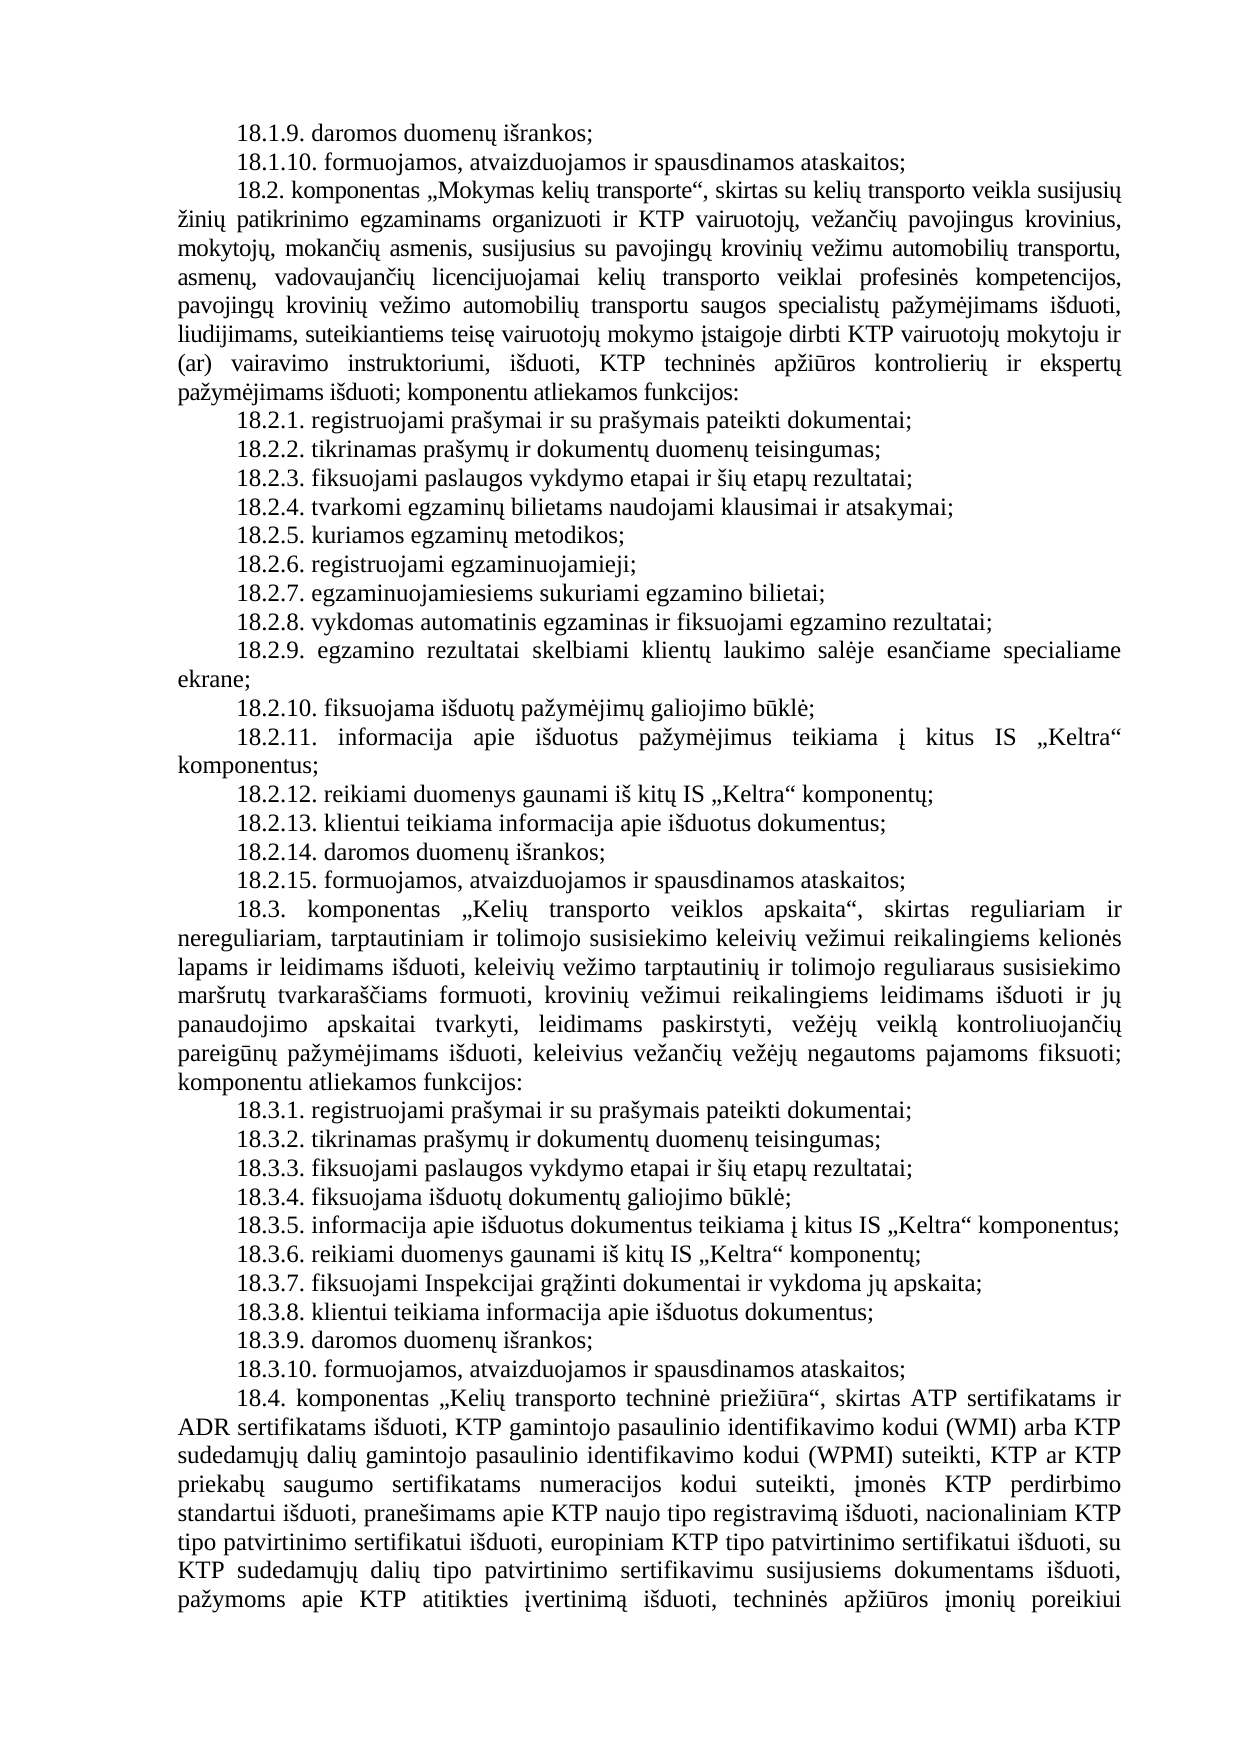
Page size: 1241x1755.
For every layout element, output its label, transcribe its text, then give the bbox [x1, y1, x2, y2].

text 18.2.15. formuojamos, atvaizduojamos ir spausdinamos ataskaitos; [177, 866, 1122, 894]
text 18.3.9. daromos duomenų išrankos; [177, 1326, 1122, 1354]
text 18.1.10. formuojamos, atvaizduojamos ir spausdinamos ataskaitos; [177, 147, 1122, 176]
text 18.3.5. informacija apie išduotus dokumentus teikiama į kitus IS „Keltra“ komponentus; [177, 1211, 1122, 1239]
text 18.3. komponentas „Kelių transporto veiklos apskaita“, skirtas reguliariam ir nereguliariam, tarptautiniam ir tolimojo susisiekimo keleivių vežimui reikalingiems kelionės lapams ir leidimams išduoti, keleivių vežimo tarptautinių ir tolimojo reguliaraus susisiekimo maršrutų tvarkaraščiams formuoti, krovinių vežimui reikalingiems leidimams išduoti ir jų panaudojimo apskaitai tvarkyti, leidimams paskirstyti, vežėjų veiklą kontroliuojančių pareigūnų pažymėjimams išduoti, keleivius vežančių vežėjų negautoms pajamoms fiksuoti; komponentu atliekamos funkcijos: [177, 894, 1122, 1096]
text 18.2.10. fiksuojama išduotų pažymėjimų galiojimo būklė; [177, 693, 1122, 722]
text 18.3.8. klientui teikiama informacija apie išduotus dokumentus; [177, 1297, 1122, 1326]
text 18.3.4. fiksuojama išduotų dokumentų galiojimo būklė; [177, 1182, 1122, 1211]
text 18.3.6. reikiami duomenys gaunami iš kitų IS „Keltra“ komponentų; [177, 1239, 1122, 1268]
text 18.2. komponentas „Mokymas kelių transporte“, skirtas su kelių transporto veikla susijusių žinių patikrinimo egzaminams organizuoti ir KTP vairuotojų, vežančių pavojingus krovinius, mokytojų, mokančių asmenis, susijusius su pavojingų krovinių vežimu automobilių transportu, asmenų, vadovaujančių licencijuojamai kelių transporto veiklai profesinės kompetencijos, pavojingų krovinių vežimo automobilių transportu saugos specialistų pažymėjimams išduoti, liudijimams, suteikiantiems teisę vairuotojų mokymo įstaigoje dirbti KTP vairuotojų mokytoju ir (ar) vairavimo instruktoriumi, išduoti, KTP techninės apžiūros kontrolierių ir ekspertų pažymėjimams išduoti; komponentu atliekamos funkcijos: [177, 176, 1122, 406]
text 18.2.3. fiksuojami paslaugos vykdymo etapai ir šių etapų rezultatai; [177, 463, 1122, 492]
text 18.3.10. formuojamos, atvaizduojamos ir spausdinamos ataskaitos; [177, 1354, 1122, 1383]
text 18.2.11. informacija apie išduotus pažymėjimus teikiama į kitus IS „Keltra“ komponentus; [177, 722, 1122, 779]
text 18.3.2. tikrinamas prašymų ir dokumentų duomenų teisingumas; [177, 1124, 1122, 1153]
text 18.2.12. reikiami duomenys gaunami iš kitų IS „Keltra“ komponentų; [177, 779, 1122, 808]
text 18.2.9. egzamino rezultatai skelbiami klientų laukimo salėje esančiame specialiame ekrane; [177, 636, 1122, 693]
text 18.1.9. daromos duomenų išrankos; [177, 118, 1122, 147]
text 18.2.1. registruojami prašymai ir su prašymais pateikti dokumentai; [177, 406, 1122, 434]
text 18.3.1. registruojami prašymai ir su prašymais pateikti dokumentai; [177, 1096, 1122, 1124]
text 18.3.7. fiksuojami Inspekcijai grąžinti dokumentai ir vykdoma jų apskaita; [177, 1268, 1122, 1297]
text 18.2.7. egzaminuojamiesiems sukuriami egzamino bilietai; [177, 578, 1122, 607]
text 18.2.14. daromos duomenų išrankos; [177, 837, 1122, 866]
text 18.2.6. registruojami egzaminuojamieji; [177, 549, 1122, 578]
text 18.2.5. kuriamos egzaminų metodikos; [177, 521, 1122, 549]
text 18.2.8. vykdomas automatinis egzaminas ir fiksuojami egzamino rezultatai; [177, 607, 1122, 636]
text 18.3.3. fiksuojami paslaugos vykdymo etapai ir šių etapų rezultatai; [177, 1153, 1122, 1182]
text 18.4. komponentas „Kelių transporto techninė priežiūra“, skirtas ATP sertifikatams ir ADR sertifikatams išduoti, KTP gamintojo pasaulinio identifikavimo kodui (WMI) arba KTP sudedamųjų dalių gamintojo pasaulinio identifikavimo kodui (WPMI) suteikti, KTP ar KTP priekabų saugumo sertifikatams numeracijos kodui suteikti, įmonės KTP perdirbimo standartui išduoti, pranešimams apie KTP naujo tipo registravimą išduoti, nacionaliniam KTP tipo patvirtinimo sertifikatui išduoti, europiniam KTP tipo patvirtinimo sertifikatui išduoti, su KTP sudedamųjų dalių tipo patvirtinimo sertifikavimu susijusiems dokumentams išduoti, pažymoms apie KTP atitikties įvertinimą išduoti, techninės apžiūros įmonių poreikiui [177, 1383, 1122, 1613]
text 18.2.2. tikrinamas prašymų ir dokumentų duomenų teisingumas; [177, 434, 1122, 463]
text 18.2.4. tvarkomi egzaminų bilietams naudojami klausimai ir atsakymai; [177, 492, 1122, 521]
text 18.2.13. klientui teikiama informacija apie išduotus dokumentus; [177, 808, 1122, 837]
